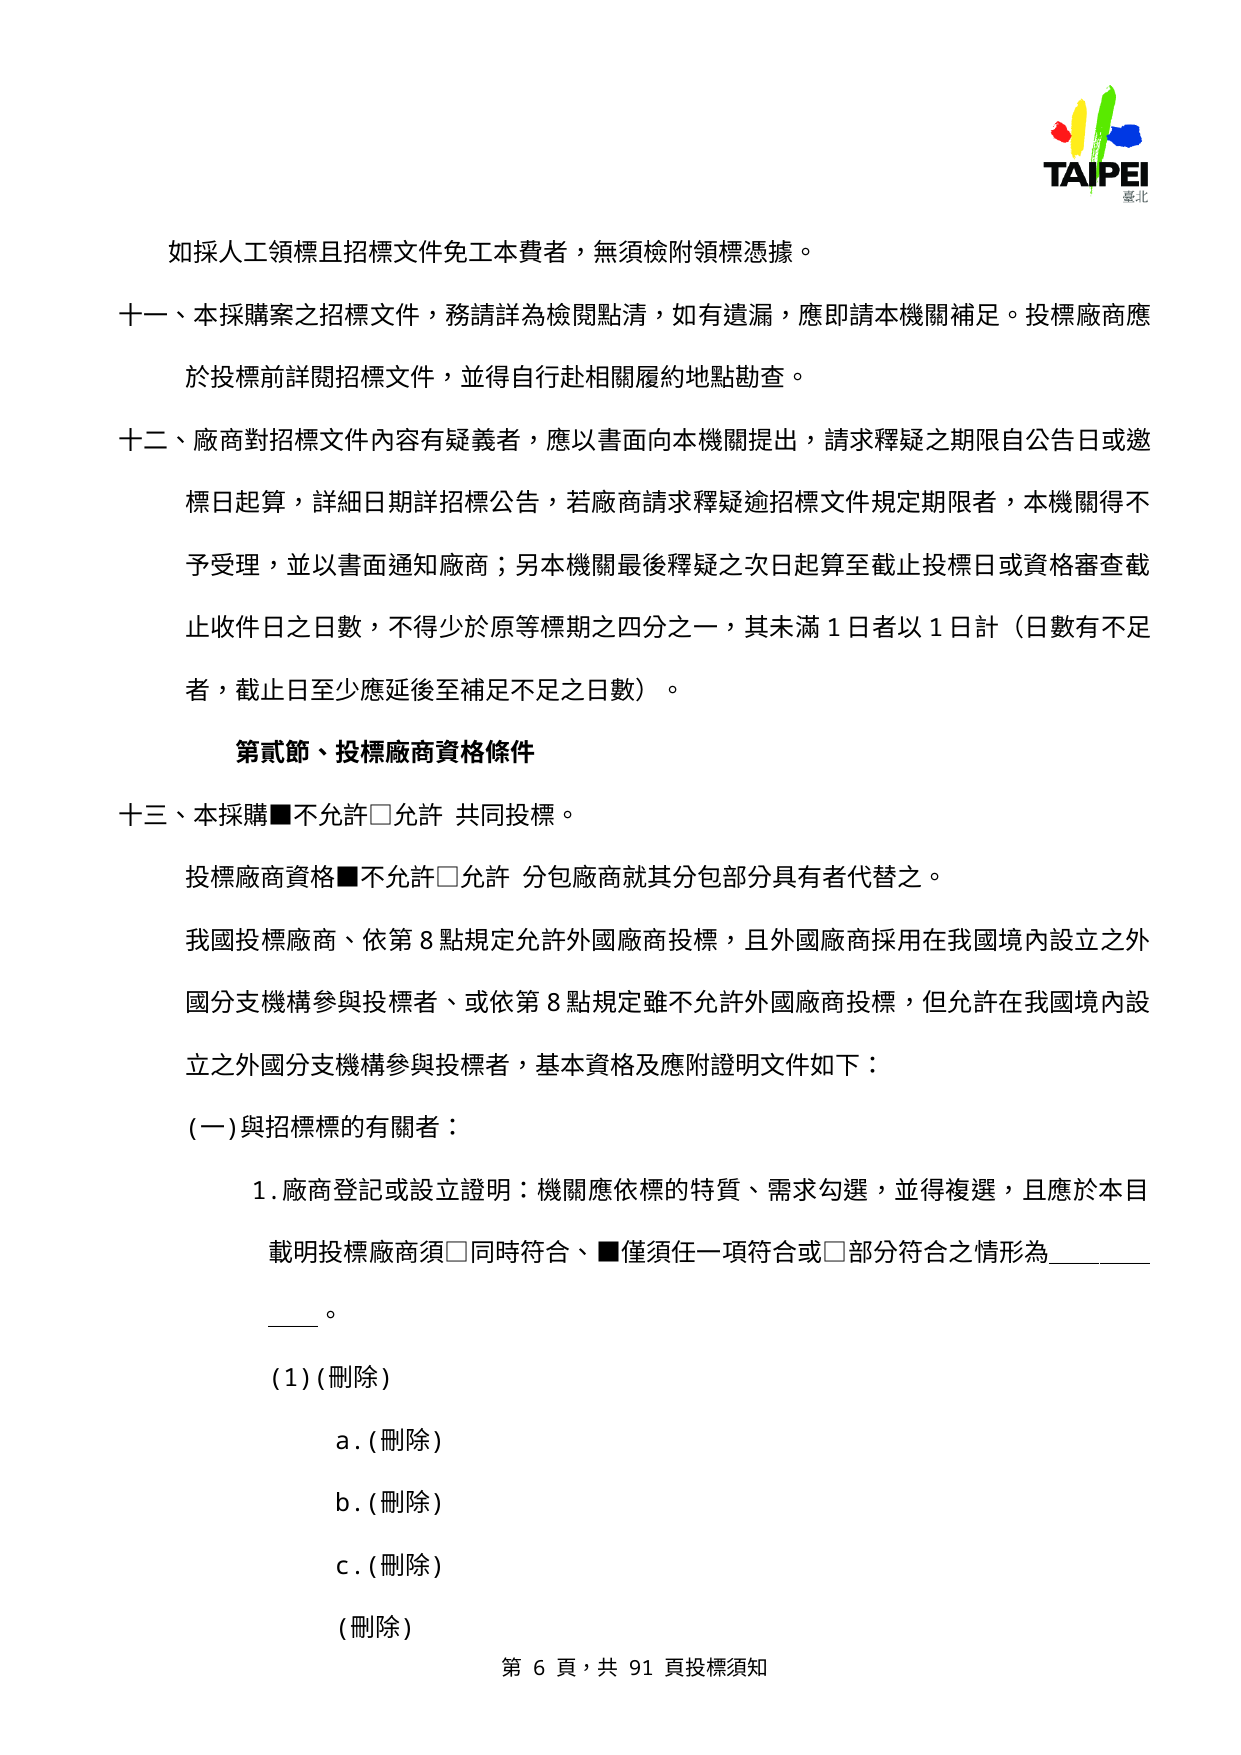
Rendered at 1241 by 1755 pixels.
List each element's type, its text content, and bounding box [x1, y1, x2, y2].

text 十二、廠商對招標文件內容有疑義者，應以書面向本機關提出，請求釋疑之期限自公告日或邀標日起算，詳細日期詳招標公告，若廠商請求釋疑逾招標文件規定期限者，本機關得不予受理，並以書面通知廠商；另本機關最後釋疑之次日起算至截止投標日或資格審查截止收件日之日數，不得少於原等標期之四分之一，其未滿1日者以1日計（日數有不足者，截止日至少應延後至補足不足之日數）。 [118, 397, 1152, 709]
text 第貳節、投標廠商資格條件 [235, 709, 1152, 772]
text 如採人工領標且招標文件免工本費者，無須檢附領標憑據。 [168, 209, 1152, 272]
text 十三、本採購■不允許□允許 共同投標。 [118, 772, 1152, 834]
text a.(刪除) [335, 1397, 1152, 1459]
text 1.廠商登記或設立證明：機關應依標的特質、需求勾選，並得複選，且應於本目載明投標廠商須□同時符合、■僅須任一項符合或□部分符合之情形為＿＿＿＿＿＿。 [251, 1147, 1152, 1334]
text c.(刪除) [335, 1522, 1152, 1584]
text (一)與招標標的有關者： [185, 1084, 1152, 1147]
text b.(刪除) [335, 1459, 1152, 1522]
text 十一、本採購案之招標文件，務請詳為檢閱點清，如有遺漏，應即請本機關補足。投標廠商應於投標前詳閱招標文件，並得自行赴相關履約地點勘查。 [118, 272, 1152, 397]
text 投標廠商資格■不允許□允許 分包廠商就其分包部分具有者代替之。 [185, 834, 1152, 897]
text (刪除) [335, 1584, 1152, 1647]
text 我國投標廠商、依第8點規定允許外國廠商投標，且外國廠商採用在我國境內設立之外國分支機構參與投標者、或依第8點規定雖不允許外國廠商投標，但允許在我國境內設立之外國分支機構參與投標者，基本資格及應附證明文件如下： [185, 897, 1152, 1084]
text (1)(刪除) [268, 1334, 1152, 1397]
